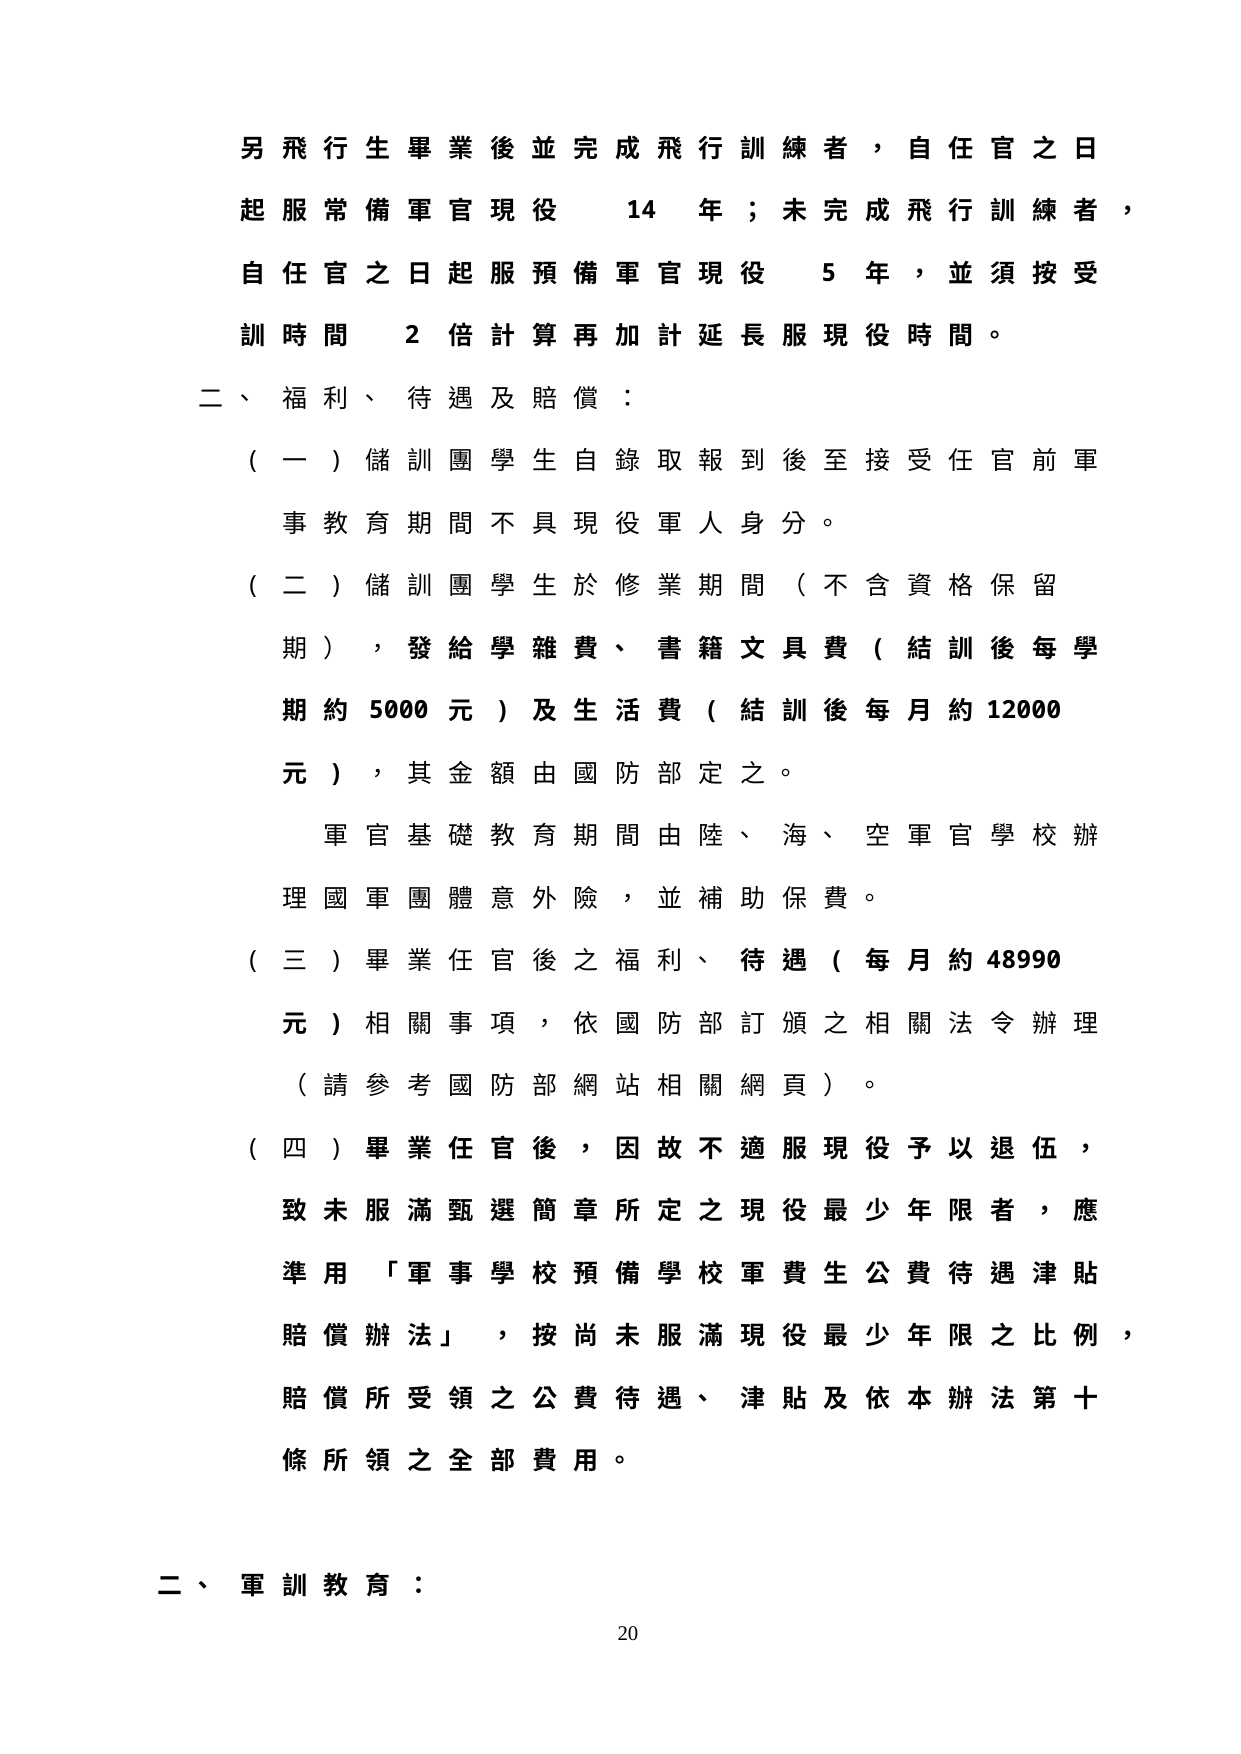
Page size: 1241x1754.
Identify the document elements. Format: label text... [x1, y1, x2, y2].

text (一)儲訓團學生自錄取報到後至接受任官前軍事教育期間不具現役軍人身分。 [198, 417, 1107, 542]
text 軍官基礎教育期間由陸、海、空軍官學校辦理國軍團體意外險，並補助保費。 [198, 792, 1107, 917]
text (三)畢業任官後之福利、待遇(每月約48990元)相關事項，依國防部訂頒之相關法令辦理（請參考國防部網站相關網頁）。 [198, 917, 1107, 1105]
text 二、軍訓教育： [148, 1542, 1107, 1605]
text (四)畢業任官後，因故不適服現役予以退伍，致未服滿甄選簡章所定之現役最少年限者，應準用「軍事學校預備學校軍費生公費待遇津貼賠償辦法」，按尚未服滿現役最少年限之比例，賠償所受領之公費待遇、津貼及依本辦法第十條所領之全部費用。 [198, 1105, 1107, 1480]
text 另飛行生畢業後並完成飛行訓練者，自任官之日起服常備軍官現役 14 年；未完成飛行訓練者，自任官之日起服預備軍官現役 5 年，並須按受訓時間 2 倍計算再加計延長服現役時間。 [223, 105, 1107, 355]
text 二、福利、待遇及賠償： [148, 355, 1107, 417]
text (二)儲訓團學生於修業期間（不含資格保留期），發給學雜費、書籍文具費(結訓後每學期約5000元)及生活費(結訓後每月約12000元)，其金額由國防部定之。 [198, 542, 1107, 792]
